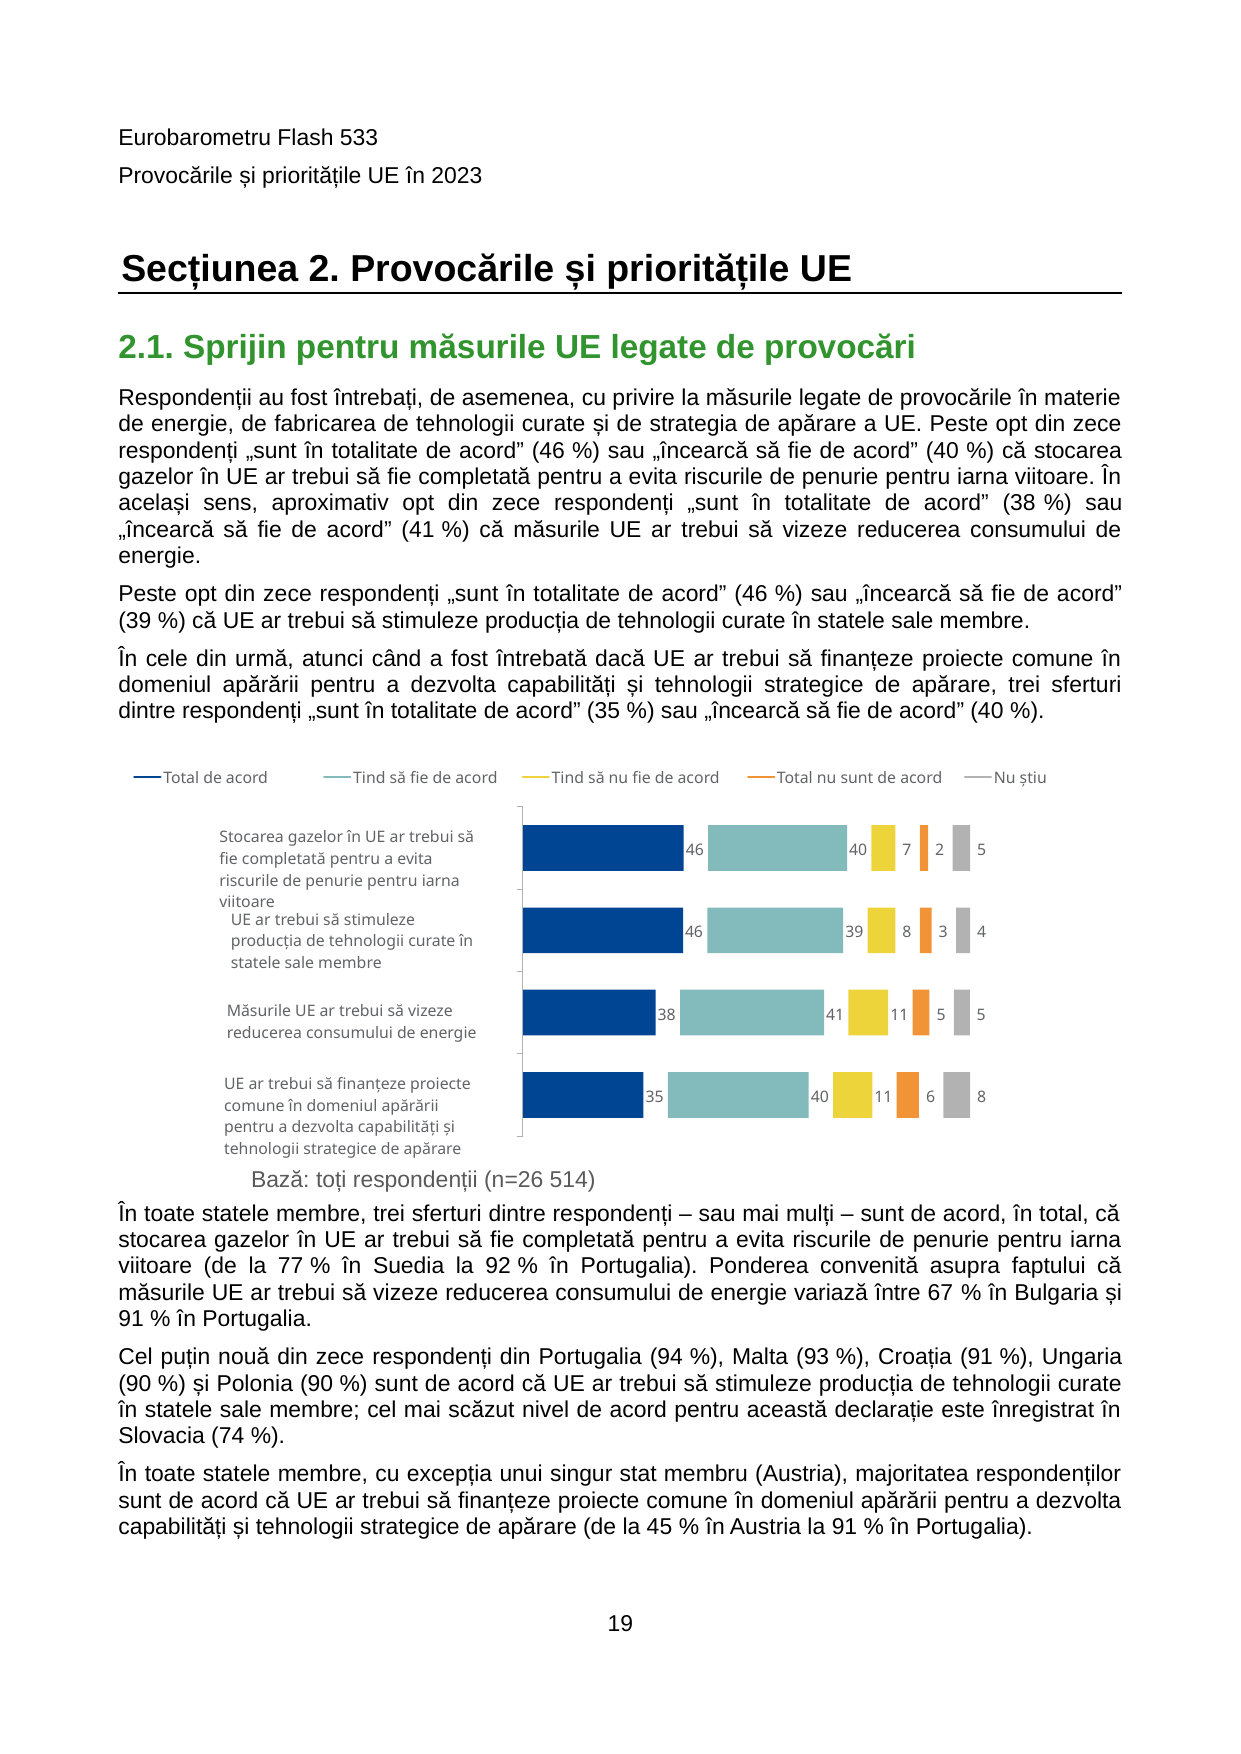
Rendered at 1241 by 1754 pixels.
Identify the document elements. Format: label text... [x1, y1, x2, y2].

text Peste opt din zece respondenți „sunt în totalitate de acord” (46 %) sau „încearcă să fie de acord” (39 %) că UE ar trebui să stimuleze producția de tehnologii curate în statele sale membre. [118, 580, 1122, 633]
subtitle Secțiunea 2. Provocările și prioritățile UE [118, 243, 1122, 292]
text Cel puțin nouă din zece respondenți din Portugalia (94 %), Malta (93 %), Croația (91 %), Ungaria (90 %) și Polonia (90 %) sunt de acord că UE ar trebui să stimuleze producția de tehnologii curate în statele sale membre; cel mai scăzut nivel de acord pentru această declarație este înregistrat în Slovacia (74 %). [118, 1343, 1122, 1448]
text În toate statele membre, trei sferturi dintre respondenți – sau mai mulți – sunt de acord, în total, că stocarea gazelor în UE ar trebui să fie completată pentru a evita riscurile de penurie pentru iarna viitoare (de la 77 % în Suedia la 92 % în Portugalia). Ponderea convenită asupra faptului că măsurile UE ar trebui să vizeze reducerea consumului de energie variază între 67 % în Bulgaria și 91 % în Portugalia. [118, 736, 1122, 1331]
text În toate statele membre, cu excepția unui singur stat membru (Austria), majoritatea respondenților sunt de acord că UE ar trebui să finanțeze proiecte comune în domeniul apărării pentru a dezvolta capabilități și tehnologii strategice de apărare (de la 45 % în Austria la 91 % în Portugalia). [118, 1460, 1122, 1539]
subtitle 2.1. Sprijin pentru măsurile UE legate de provocări [118, 327, 1122, 365]
text Respondenții au fost întrebați, de asemenea, cu privire la măsurile legate de provocările în materie de energie, de fabricarea de tehnologii curate și de strategia de apărare a UE. Peste opt din zece respondenți „sunt în totalitate de acord” (46 %) sau „încearcă să fie de acord” (40 %) că stocarea gazelor în UE ar trebui să fie completată pentru a evita riscurile de penurie pentru iarna viitoare. În același sens, aproximativ opt din zece respondenți „sunt în totalitate de acord” (38 %) sau „încearcă să fie de acord” (41 %) că măsurile UE ar trebui să vizeze reducerea consumului de energie. [118, 384, 1122, 568]
text În cele din urmă, atunci când a fost întrebată dacă UE ar trebui să finanțeze proiecte comune în domeniul apărării pentru a dezvolta capabilități și tehnologii strategice de apărare, trei sferturi dintre respondenți „sunt în totalitate de acord” (35 %) sau „încearcă să fie de acord” (40 %). [118, 645, 1122, 724]
